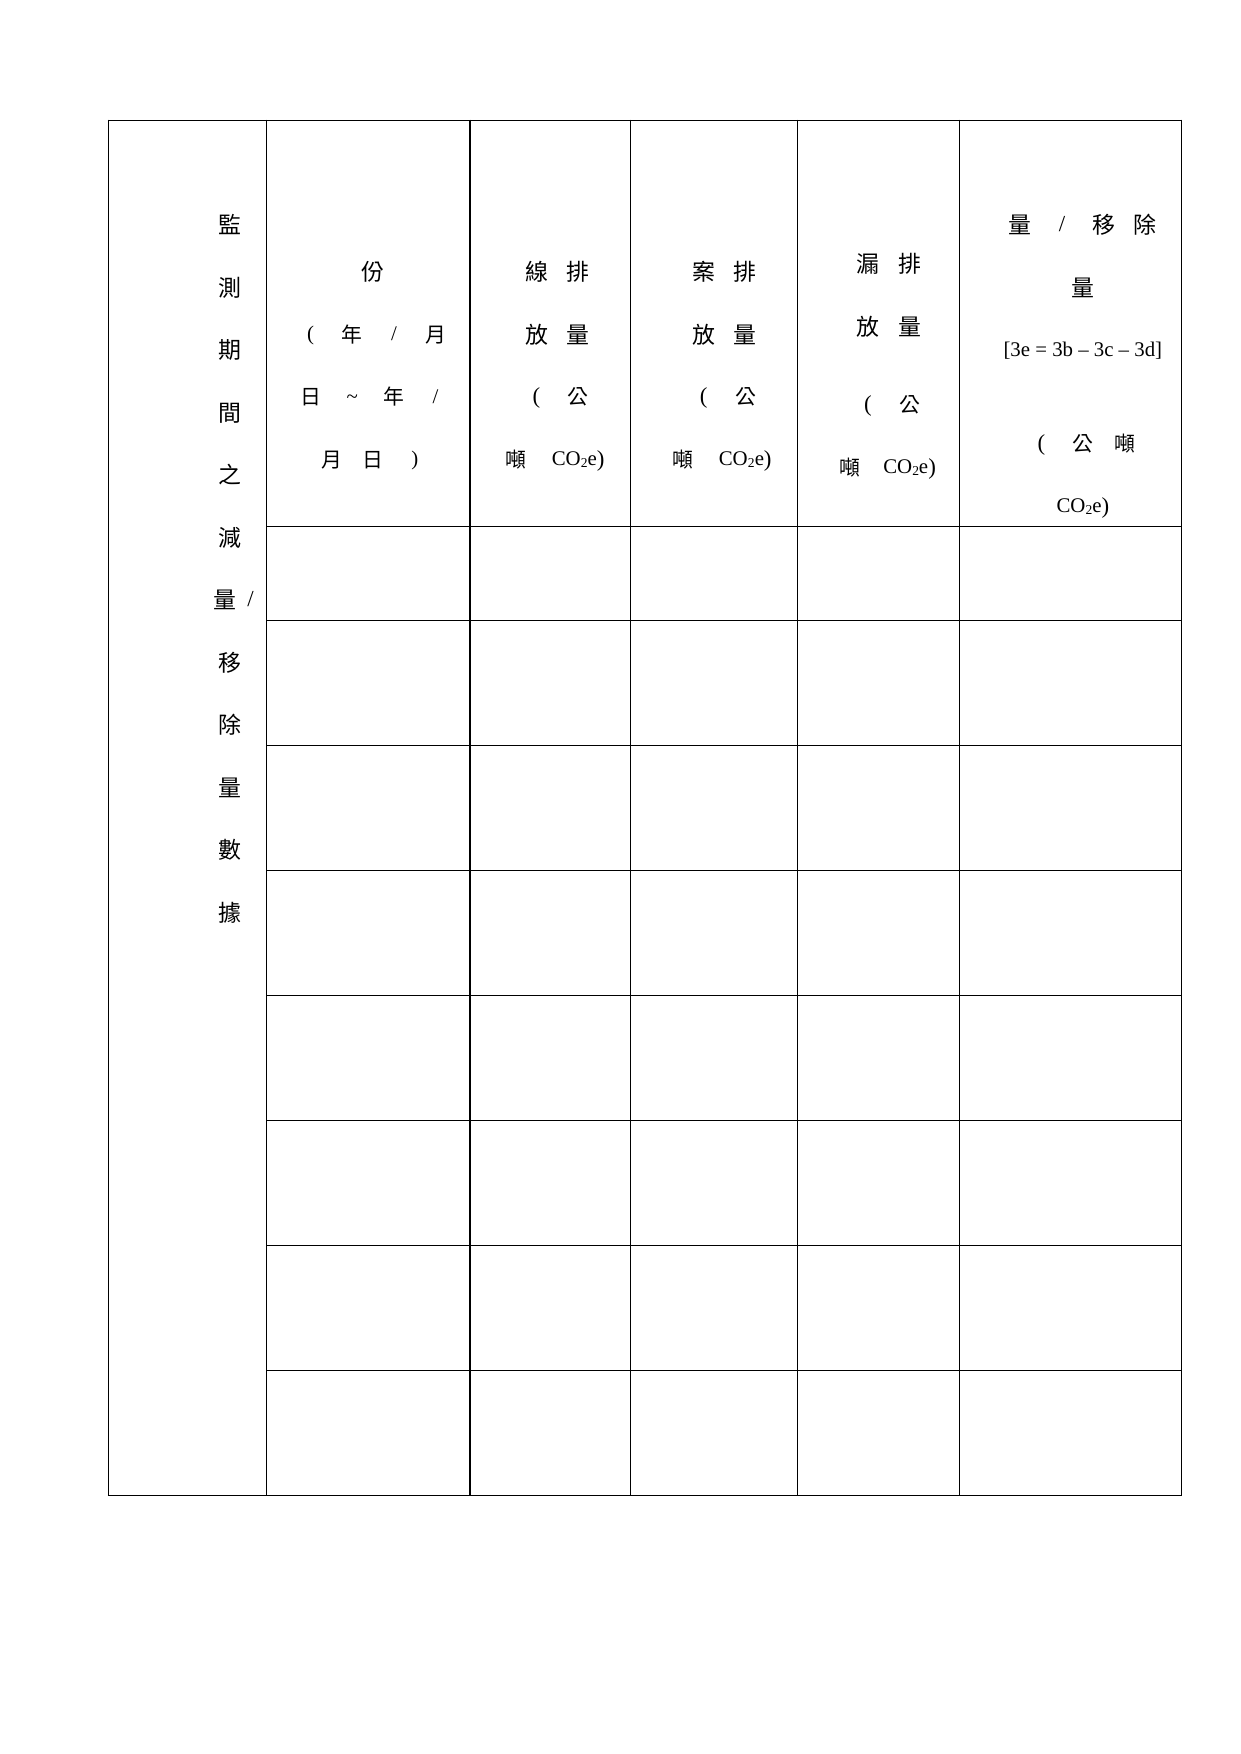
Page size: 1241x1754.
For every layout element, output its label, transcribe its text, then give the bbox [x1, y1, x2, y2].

table_cell [798, 746, 959, 869]
table_cell [267, 1371, 469, 1494]
table_cell [267, 1121, 469, 1244]
table_cell [960, 621, 1181, 744]
table_cell [267, 871, 469, 994]
table_cell [960, 746, 1181, 869]
table_cell [267, 1246, 469, 1369]
table_cell [267, 621, 469, 744]
table_cell [798, 1121, 959, 1244]
table_cell [267, 746, 469, 869]
table_cell [631, 621, 797, 744]
table_cell [471, 871, 630, 994]
table_cell [960, 871, 1181, 994]
table_cell [631, 871, 797, 994]
table_cell [631, 746, 797, 869]
table_cell [471, 746, 630, 869]
table_cell [471, 621, 630, 744]
table_cell [798, 1246, 959, 1369]
table_cell [471, 1371, 630, 1494]
table_cell [798, 621, 959, 744]
table_cell [631, 1121, 797, 1244]
table_cell [631, 1371, 797, 1494]
table_cell [960, 1371, 1181, 1494]
table_cell [960, 1246, 1181, 1369]
table_cell 漏排放量 (公噸CO2e) [798, 121, 959, 526]
table_cell [960, 996, 1181, 1119]
table_cell [631, 527, 797, 619]
table_cell [471, 527, 630, 619]
table_cell 量/移除量 [3e = 3b – 3c – 3d] (公噸CO2e) [960, 121, 1181, 526]
table_cell [471, 1121, 630, 1244]
table_cell 線排放量 (公噸CO2e) [471, 121, 630, 526]
table_cell [631, 996, 797, 1119]
table_cell [267, 527, 469, 619]
table_cell 份 (年/月日~年/月日) [267, 121, 469, 526]
table_cell [267, 996, 469, 1119]
table_cell [960, 527, 1181, 619]
table_cell [798, 1371, 959, 1494]
table_cell [471, 1246, 630, 1369]
table_cell [471, 996, 630, 1119]
table_cell 案排放量 (公噸CO2e) [631, 121, 797, 526]
table_cell [960, 1121, 1181, 1244]
table_cell [631, 1246, 797, 1369]
table_cell [798, 527, 959, 619]
table_cell [798, 871, 959, 994]
table_cell 監測期間之減量/移除量數據 [109, 121, 266, 1494]
table_cell [798, 996, 959, 1119]
